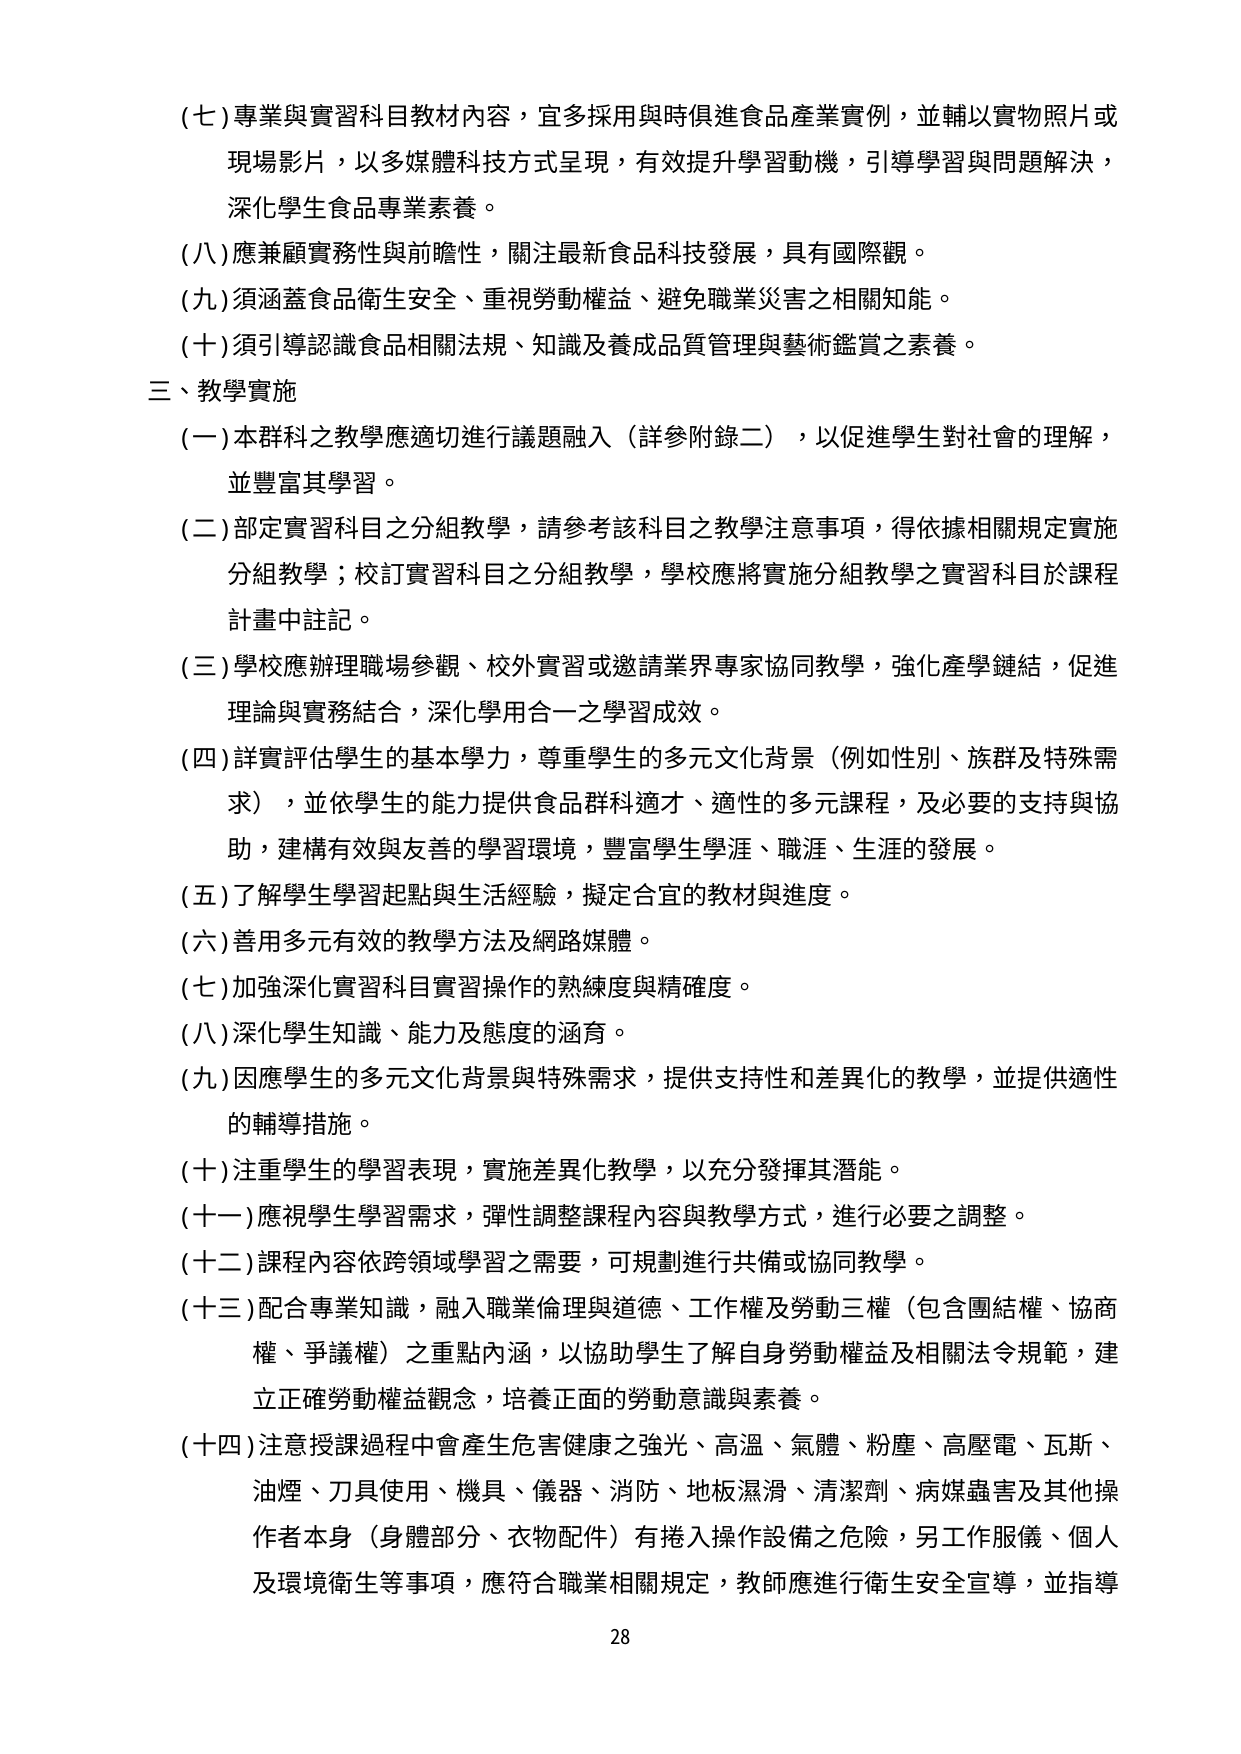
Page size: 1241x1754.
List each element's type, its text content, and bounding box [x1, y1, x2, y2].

text (十)須引導認識食品相關法規、知識及養成品質管理與藝術鑑賞之素養。 [177, 318, 1122, 364]
text (六)善用多元有效的教學方法及網路媒體。 [177, 914, 1122, 959]
text (十一)應視學生學習需求，彈性調整課程內容與教學方式，進行必要之調整。 [177, 1189, 1122, 1234]
text (七)加強深化實習科目實習操作的熟練度與精確度。 [177, 959, 1122, 1005]
text (九)因應學生的多元文化背景與特殊需求，提供支持性和差異化的教學，並提供適性的輔導措施。 [177, 1051, 1122, 1143]
text 三、教學實施 [118, 364, 1122, 409]
text (十二)課程內容依跨領域學習之需要，可規劃進行共備或協同教學。 [177, 1234, 1122, 1280]
text (四)詳實評估學生的基本學力，尊重學生的多元文化背景（例如性別、族群及特殊需求），並依學生的能力提供食品群科適才、適性的多元課程，及必要的支持與協助，建構有效與友善的學習環境，豐富學生學涯、職涯、生涯的發展。 [177, 730, 1122, 868]
text (八)深化學生知識、能力及態度的涵育。 [177, 1005, 1122, 1051]
text (一)本群科之教學應適切進行議題融入（詳參附錄二），以促進學生對社會的理解，並豐富其學習。 [177, 409, 1122, 501]
text (八)應兼顧實務性與前瞻性，關注最新食品科技發展，具有國際觀。 [177, 226, 1122, 272]
text (九)須涵蓋食品衛生安全、重視勞動權益、避免職業災害之相關知能。 [177, 272, 1122, 318]
text (十三)配合專業知識，融入職業倫理與道德、工作權及勞動三權（包含團結權、協商權、爭議權）之重點內涵，以協助學生了解自身勞動權益及相關法令規範，建立正確勞動權益觀念，培養正面的勞動意識與素養。 [177, 1280, 1122, 1418]
text (七)專業與實習科目教材內容，宜多採用與時俱進食品產業實例，並輔以實物照片或現場影片，以多媒體科技方式呈現，有效提升學習動機，引導學習與問題解決，深化學生食品專業素養。 [177, 89, 1122, 226]
text (十四)注意授課過程中會產生危害健康之強光、高溫、氣體、粉塵、高壓電、瓦斯、油煙、刀具使用、機具、儀器、消防、地板濕滑、清潔劑、病媒蟲害及其他操作者本身（身體部分、衣物配件）有捲入操作設備之危險，另工作服儀、個人及環境衛生等事項，應符合職業相關規定，教師應進行衛生安全宣導，並指導 [177, 1418, 1122, 1601]
text (五)了解學生學習起點與生活經驗，擬定合宜的教材與進度。 [177, 868, 1122, 914]
text (三)學校應辦理職場參觀、校外實習或邀請業界專家協同教學，強化產學鏈結，促進理論與實務結合，深化學用合一之學習成效。 [177, 639, 1122, 730]
text (十)注重學生的學習表現，實施差異化教學，以充分發揮其潛能。 [177, 1143, 1122, 1189]
text (二)部定實習科目之分組教學，請參考該科目之教學注意事項，得依據相關規定實施分組教學；校訂實習科目之分組教學，學校應將實施分組教學之實習科目於課程計畫中註記。 [177, 501, 1122, 639]
